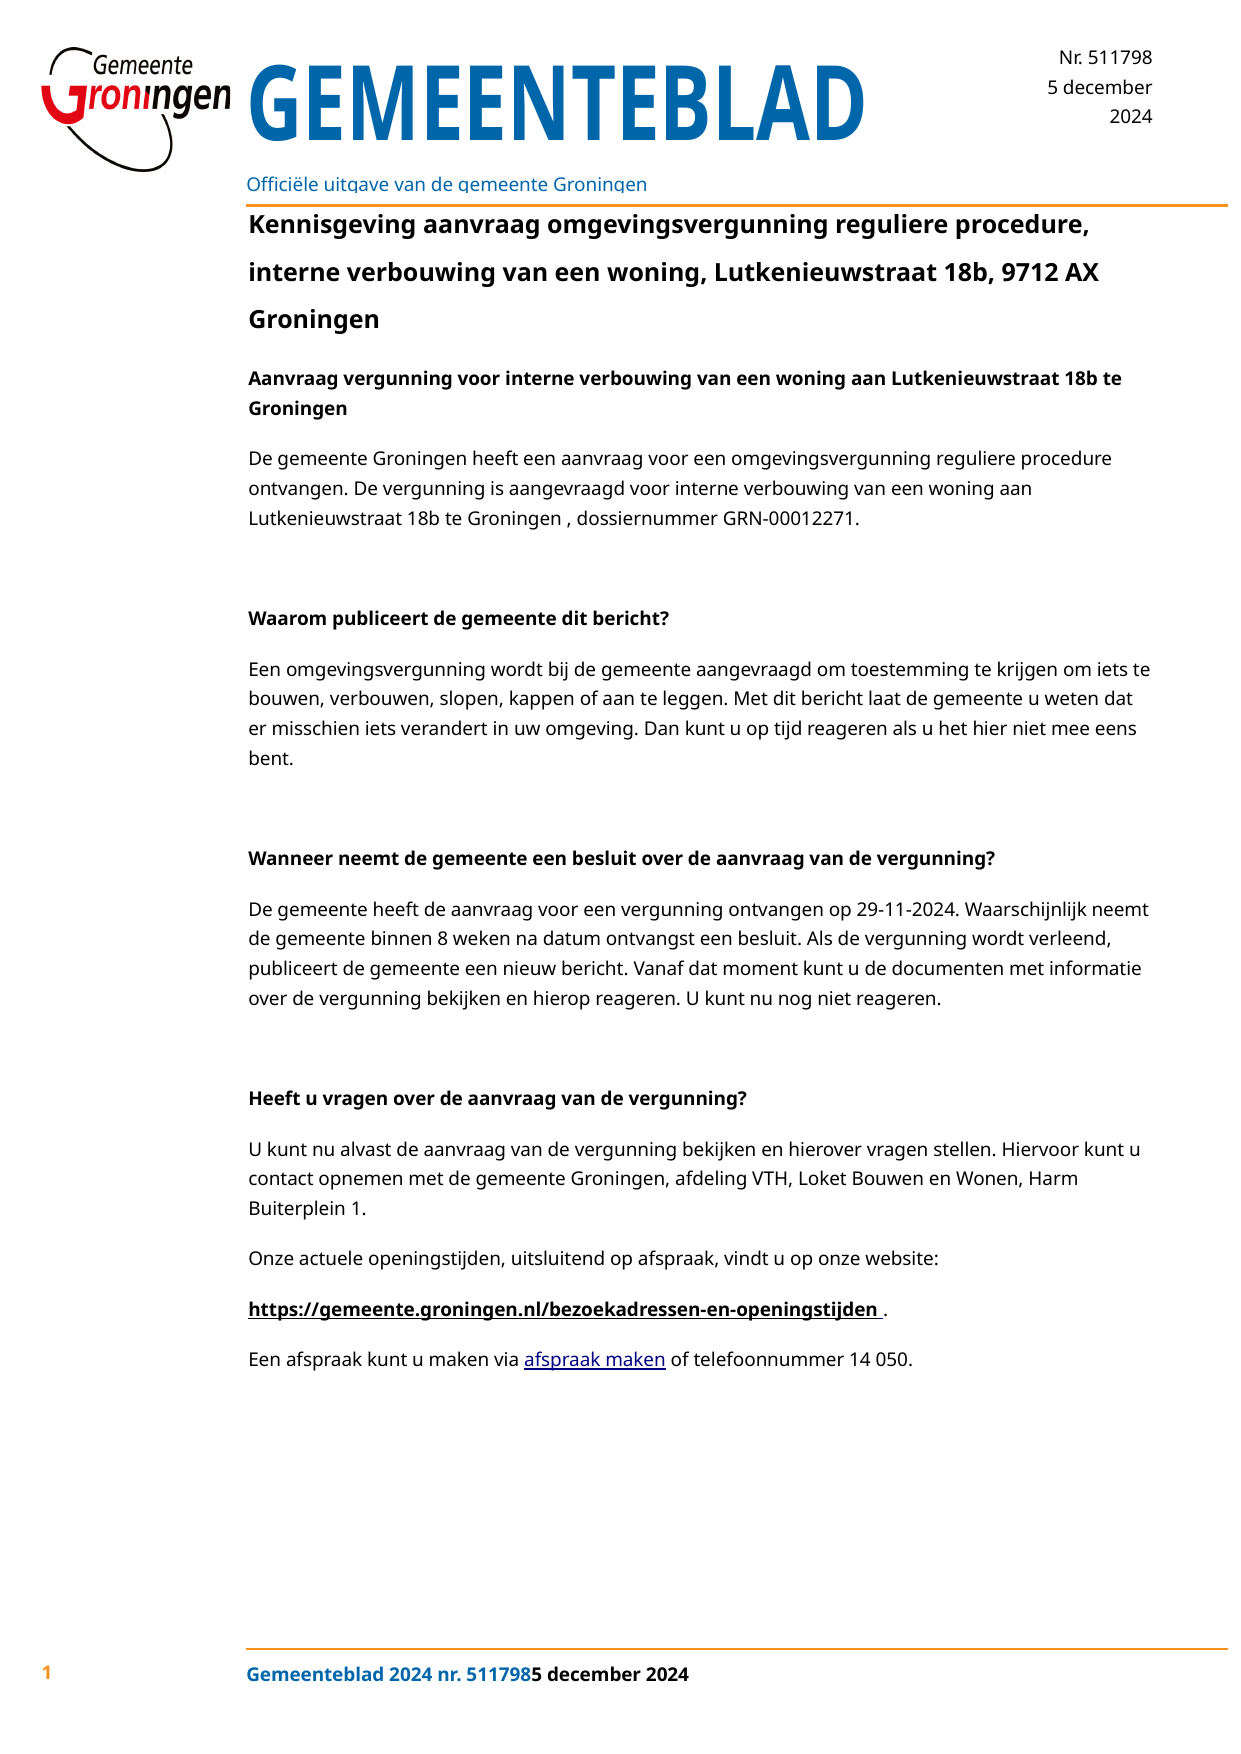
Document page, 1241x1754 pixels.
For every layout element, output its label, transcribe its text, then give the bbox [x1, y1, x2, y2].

text Wanneer neemt de gemeente een besluit over de aanvraag van de vergunning? [248, 846, 1152, 871]
text Heeft u vragen over de aanvraag van de vergunning? [248, 1086, 1152, 1111]
text Een afspraak kunt u maken via afspraak maken of telefoonnummer 14 050. [248, 1346, 1152, 1372]
text Onze actuele openingstijden, uitsluitend op afspraak, vindt u op onze website: [248, 1246, 1152, 1271]
text https://gemeente.groningen.nl/bezoekadressen-en-openingstijden . [248, 1296, 1152, 1322]
text Een omgevingsvergunning wordt bij de gemeente aangevraagd om toestemming te krijgen om iets te bouwen, verbouwen, slopen, kappen of aan te leggen. Met dit bericht laat de gemeente u weten dat er misschien iets verandert in uw omgeving. Dan kunt u op tijd reageren als u het hier niet mee eens bent. [248, 656, 1152, 770]
text De gemeente heeft de aanvraag voor een vergunning ontvangen op 29-11-2024. Waarschijnlijk neemt de gemeente binnen 8 weken na datum ontvangst een besluit. Als de vergunning wordt verleend, publiceert de gemeente een nieuw bericht. Vanaf dat moment kunt u de documenten met informatie over de vergunning bekijken en hierop reageren. U kunt nu nog niet reageren. [248, 896, 1152, 1010]
picture [41, 47, 231, 172]
text U kunt nu alvast de aanvraag van de vergunning bekijken en hierover vragen stellen. Hiervoor kunt u contact opnemen met de gemeente Groningen, afdeling VTH, Loket Bouwen en Wonen, Harm Buiterplein 1. [248, 1136, 1152, 1221]
text De gemeente Groningen heeft een aanvraag voor een omgevingsvergunning reguliere procedure ontvangen. De vergunning is aangevraagd voor interne verbouwing van een woning aan Lutkenieuwstraat 18b te Groningen , dossiernummer GRN-00012271. [248, 446, 1152, 530]
text Kennisgeving aanvraag omgevingsvergunning reguliere procedure, interne verbouwing van een woning, Lutkenieuwstraat 18b, 9712 AX Groningen [248, 207, 1152, 336]
text Waarom publiceert de gemeente dit bericht? [248, 606, 1152, 631]
text Aanvraag vergunning voor interne verbouwing van een woning aan Lutkenieuwstraat 18b te Groningen [248, 366, 1152, 421]
